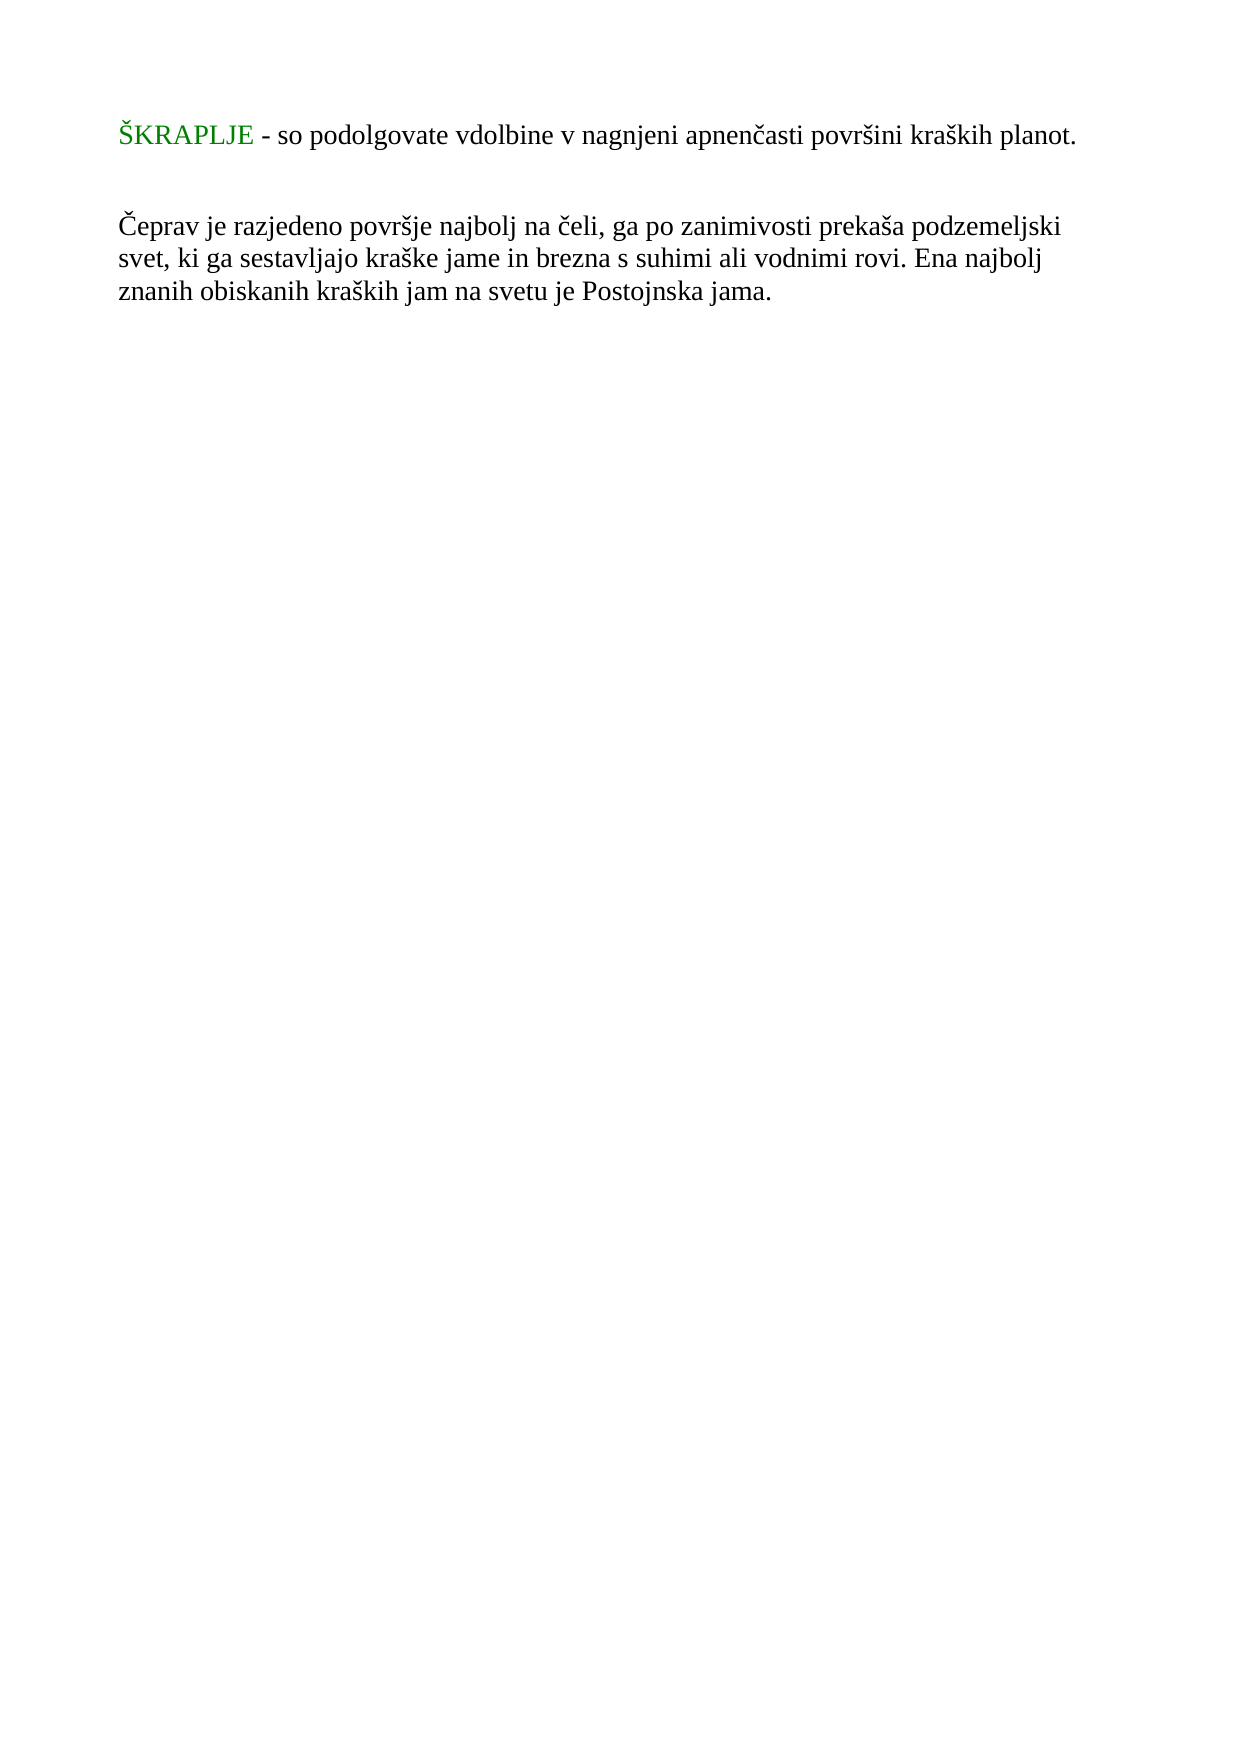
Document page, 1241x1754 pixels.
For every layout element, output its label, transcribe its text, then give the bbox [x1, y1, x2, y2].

text ŠKRAPLJE - so podolgovate vdolbine v nagnjeni apnenčasti površini kraških planot. [118, 118, 1122, 151]
text Čeprav je razjedeno površje najbolj na čeli, ga po zanimivosti prekaša podzemeljski svet, ki ga sestavljajo kraške jame in brezna s suhimi ali vodnimi rovi. Ena najbolj znanih obiskanih kraških jam na svetu je Postojnska jama. [118, 209, 1122, 306]
